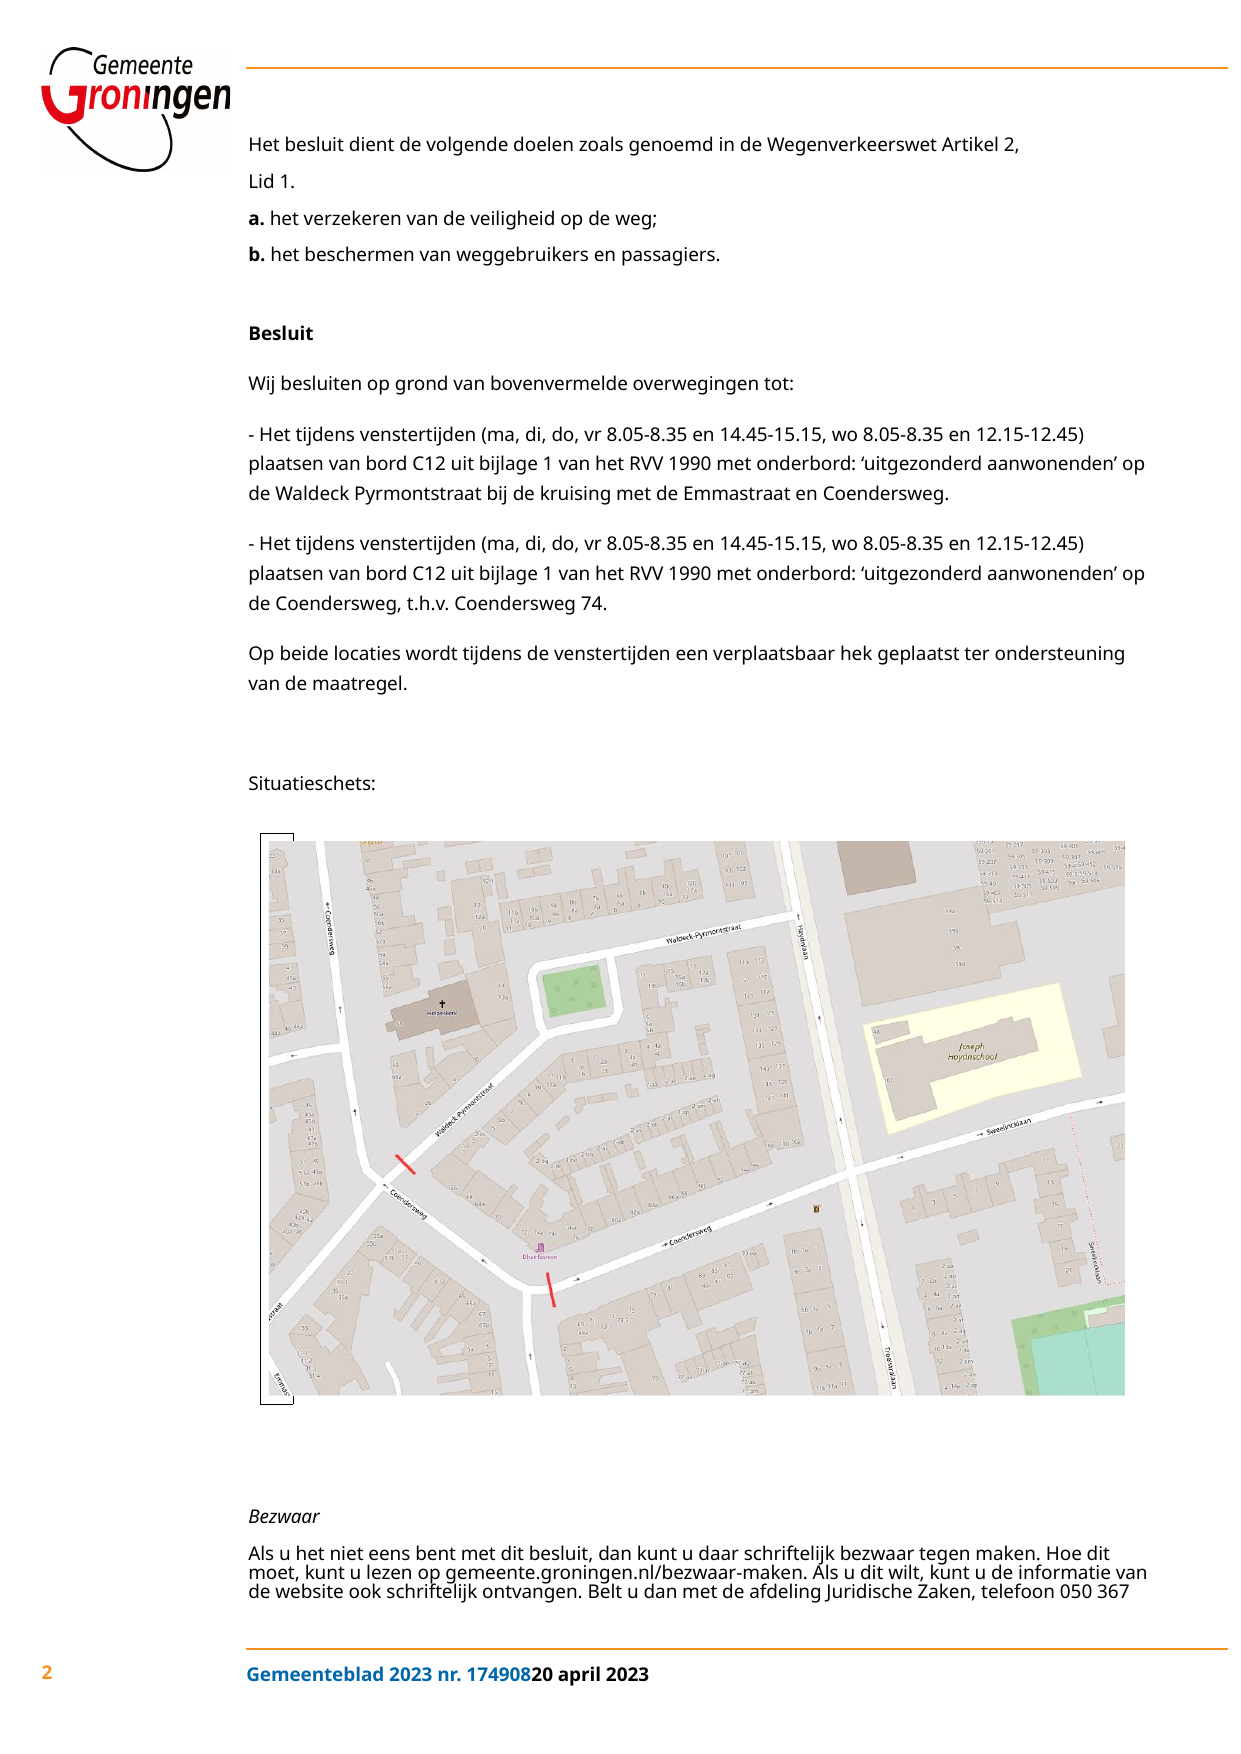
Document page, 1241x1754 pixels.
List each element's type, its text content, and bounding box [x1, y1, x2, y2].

picture [41, 47, 231, 172]
text Wij besluiten op grond van bovenvermelde overwegingen tot: [248, 371, 1152, 396]
text Het besluit dient de volgende doelen zoals genoemd in de Wegenverkeerswet Artikel 2, [248, 131, 1152, 157]
text Als u het niet eens bent met dit besluit, dan kunt u daar schriftelijk bezwaar tegen maken. Hoe dit moet, kunt u lezen op gemeente.groningen.nl/bezwaar-maken. Als u dit wilt, kunt u de informatie van de website ook schriftelijk ontvangen. Belt u dan met de afdeling Juridische Zaken, telefoon 050 367 [248, 1545, 1152, 1602]
text Op beide locaties wordt tijdens de venstertijden een verplaatsbaar hek geplaatst ter ondersteuning van de maatregel. [248, 640, 1152, 695]
text - Het tijdens venstertijden (ma, di, do, vr 8.05-8.35 en 14.45-15.15, wo 8.05-8.35 en 12.15-12.45) plaatsen van bord C12 uit bijlage 1 van het RVV 1990 met onderbord: ‘uitgezonderd aanwonenden’ op de Waldeck Pyrmontstraat bij de kruising met de Emmastraat en Coendersweg. [248, 421, 1152, 506]
text b. het beschermen van weggebruikers en passagiers. [248, 241, 1152, 267]
text Lid 1. [248, 168, 1152, 194]
text a. het verzekeren van de veiligheid op de weg; [248, 205, 1152, 231]
picture [268, 841, 1125, 1396]
text Bezwaar [248, 1508, 1152, 1527]
text Situatieschets: [248, 771, 1152, 796]
text - Het tijdens venstertijden (ma, di, do, vr 8.05-8.35 en 14.45-15.15, wo 8.05-8.35 en 12.15-12.45) plaatsen van bord C12 uit bijlage 1 van het RVV 1990 met onderbord: ‘uitgezonderd aanwonenden’ op de Coendersweg, t.h.v. Coendersweg 74. [248, 531, 1152, 615]
text Besluit [248, 320, 1152, 346]
